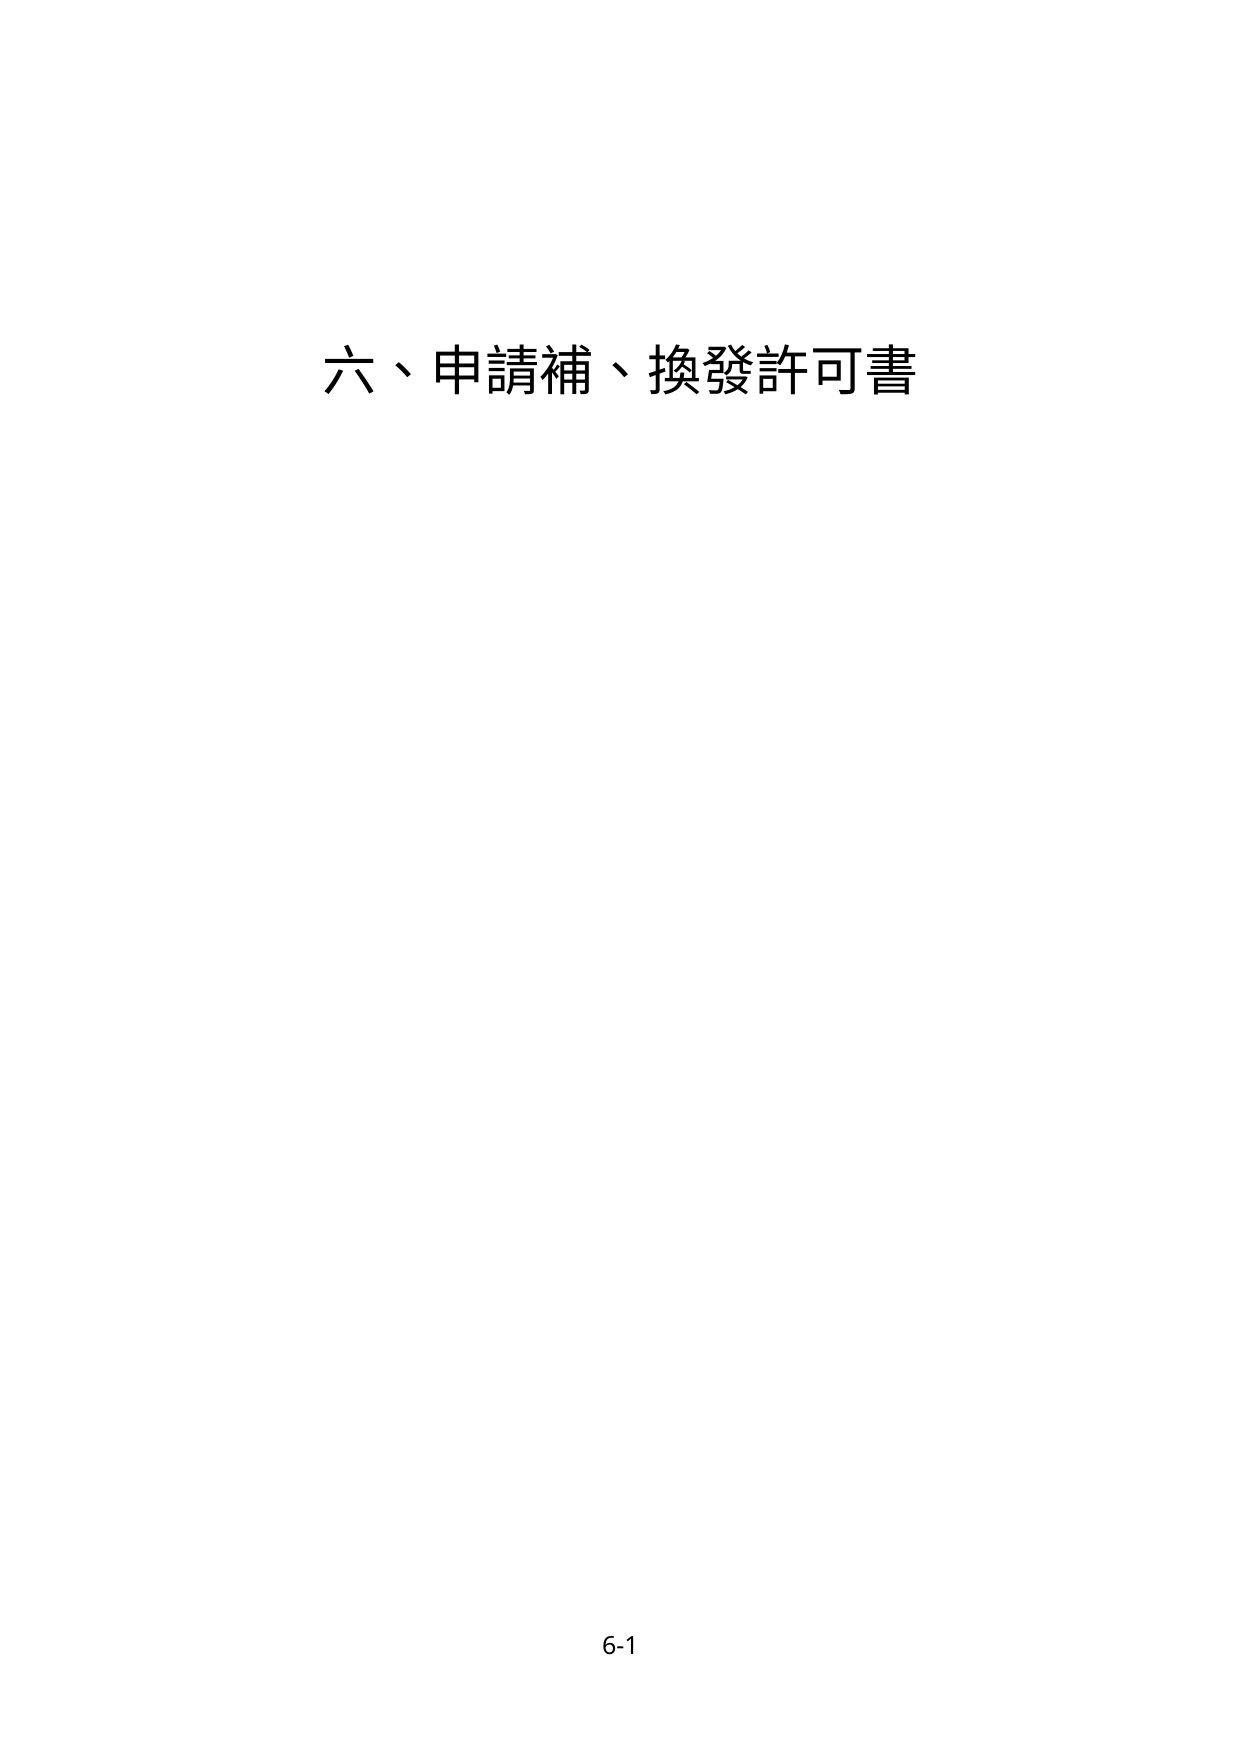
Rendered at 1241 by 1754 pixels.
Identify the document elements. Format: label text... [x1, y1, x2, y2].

text 六、申請補、換發許可書 [89, 310, 1152, 423]
